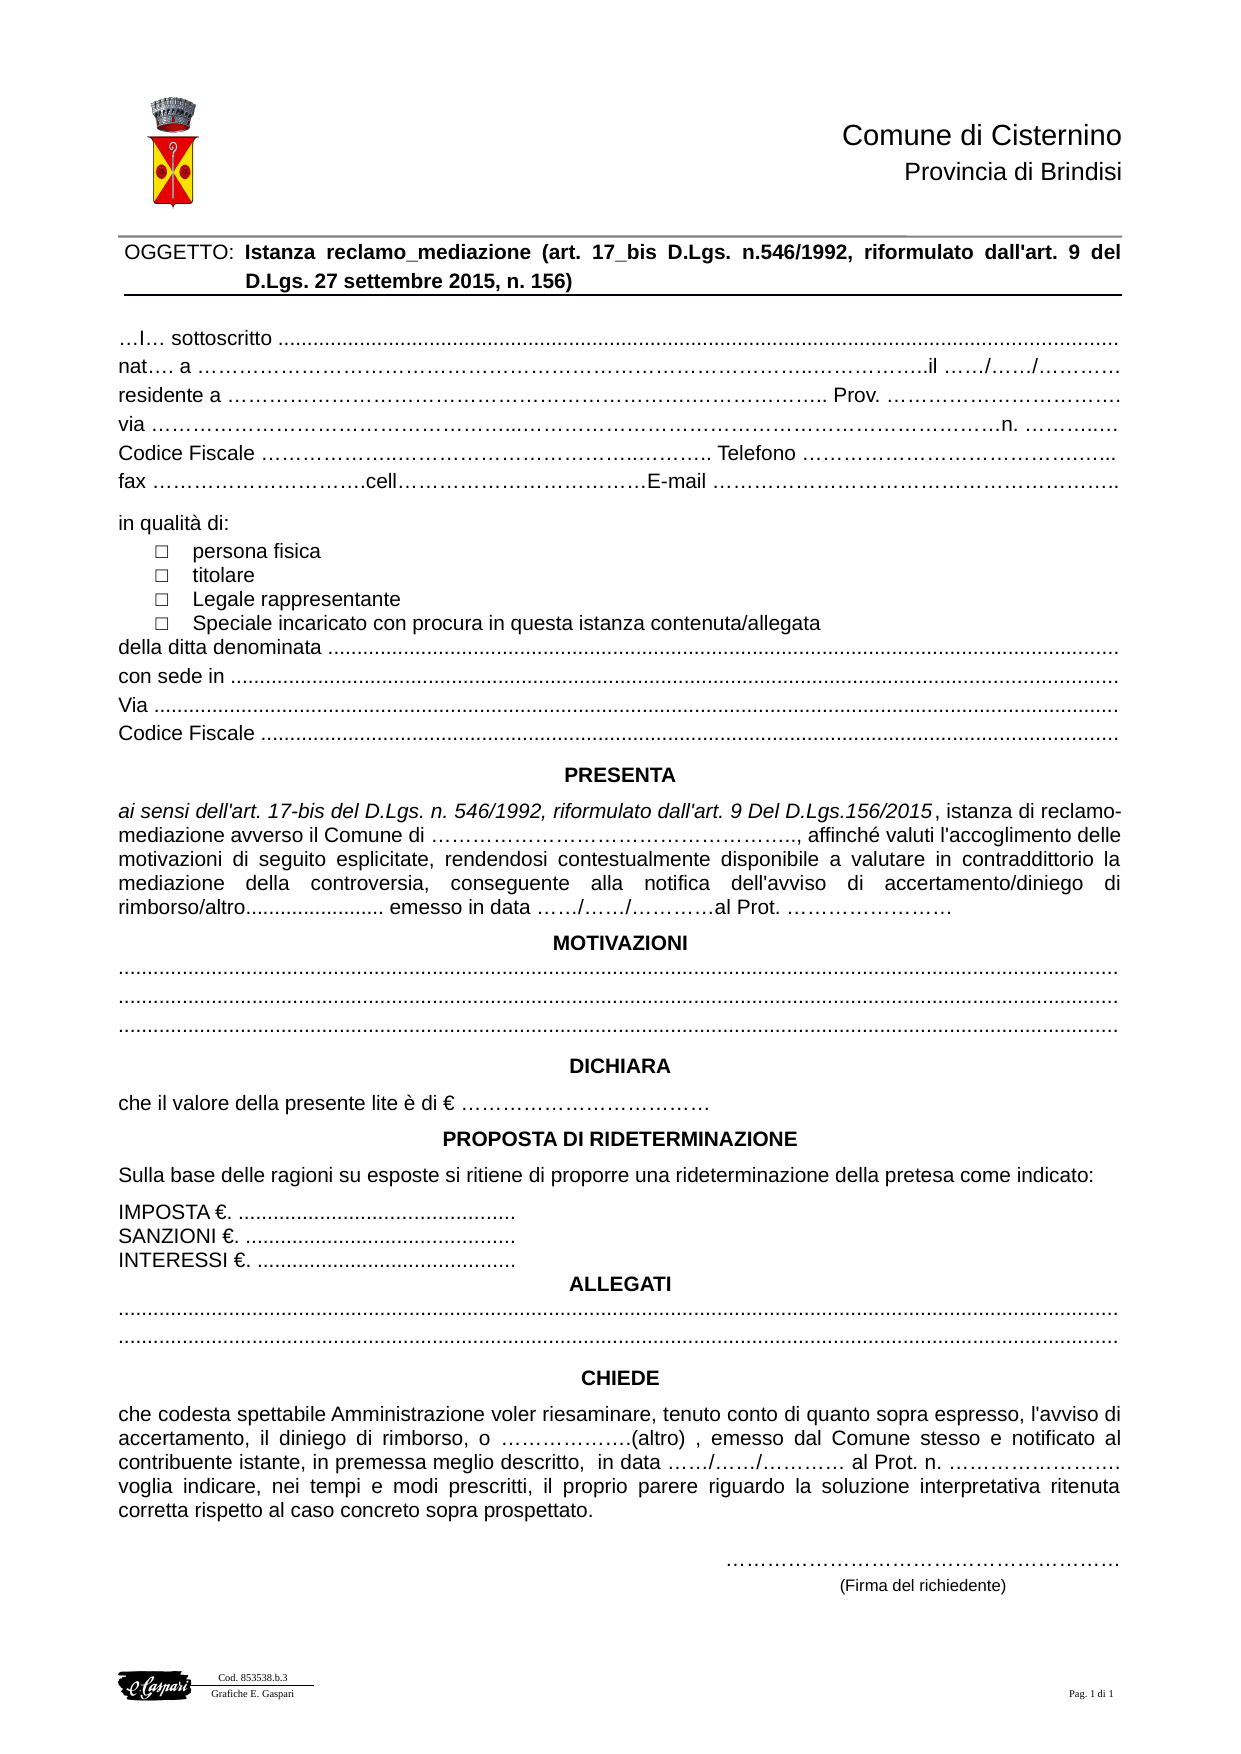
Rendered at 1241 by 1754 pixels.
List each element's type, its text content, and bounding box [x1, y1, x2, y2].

text che codesta spettabile Amministrazione voler riesaminare, tenuto conto di quanto sopra espresso, l'avviso di accertamento, il diniego di rimborso, o ……………….(altro) , emesso dal Comune stesso e notificato al contribuente istante, in premessa meglio descritto, in data ……/……/………… al Prot. n. ……………………. voglia indicare, nei tempi e modi prescritti, il proprio parere riguardo la soluzione interpretativa ritenuta corretta rispetto al caso concreto sopra prospettato. [118, 1402, 1122, 1522]
text DICHIARA [118, 1054, 1122, 1078]
text (Firma del richiedente) [723, 1576, 1122, 1595]
text MOTIVAZIONI [118, 931, 1122, 955]
text SANZIONI €. [118, 1224, 1122, 1248]
text fax ………………………….cell………………………………E-mail ………………………………………………….. [118, 469, 1122, 493]
text nat…. a ……………………………………………………………………………..……………..il ……/……/………… [118, 354, 1122, 378]
text PROPOSTA DI RIDETERMINAZIONE [118, 1127, 1122, 1151]
text IMPOSTA €. [118, 1200, 1122, 1224]
text ai sensi dell'art. 17-bis del D.Lgs. n. 546/1992, riformulato dall'art. 9 Del D.Lgs.156/2015, istanza di reclamo-mediazione avverso il Comune di …………………………………………….., affinché valuti l'accoglimento delle motivazioni di seguito esplicitate, rendendosi contestualmente disponibile a valutare in contraddittorio la mediazione della controversia, conseguente alla notifica dell'avviso di accertamento/diniego di rimborso/altro........................ emesso in data ……/……/…………al Prot. …………………… [118, 799, 1122, 919]
text ALLEGATI [118, 1272, 1122, 1296]
text Sulla base delle ragioni su esposte si ritiene di proporre una rideterminazione della pretesa come indicato: [118, 1163, 1122, 1187]
text INTERESSI €. [118, 1248, 1122, 1272]
text in qualità di: [118, 510, 1122, 534]
text Codice Fiscale ………………..……………………………..……….. Telefono ………………………………….…... [118, 440, 1122, 464]
list Speciale incaricato con procura in questa istanza contenuta/allegata [155, 611, 1122, 635]
list persona fisica [155, 539, 1122, 563]
text Via [118, 692, 1122, 716]
text Comune di Cisternino [224, 118, 1122, 152]
text che il valore della presente lite è di € ……………………………… [118, 1090, 1122, 1114]
list Legale rappresentante [155, 587, 1122, 611]
text PRESENTA [118, 762, 1122, 786]
text via ……………………………………………...……………………………………………………………n. ………..… [118, 412, 1122, 436]
text Provincia di Brindisi [224, 157, 1122, 185]
text CHIEDE [118, 1366, 1122, 1389]
list titolare [155, 563, 1122, 587]
picture [117, 1670, 192, 1701]
picture [122, 87, 224, 219]
text …I… sottoscritto [118, 325, 1122, 349]
text ………………………………………………… [723, 1547, 1122, 1571]
text Codice Fiscale [118, 721, 1122, 745]
text con sede in [118, 664, 1122, 688]
text residente a ………………………………………………………….……………….. Prov. ……………………………. [118, 383, 1122, 407]
text della ditta denominata [118, 635, 1122, 659]
text OGGETTO: Istanza reclamo_mediazione (art. 17_bis D.Lgs. n.546/1992, riformulato dall'art. 9 del D.Lgs. 27 settembre 2015, n. 156) [124, 240, 1122, 294]
